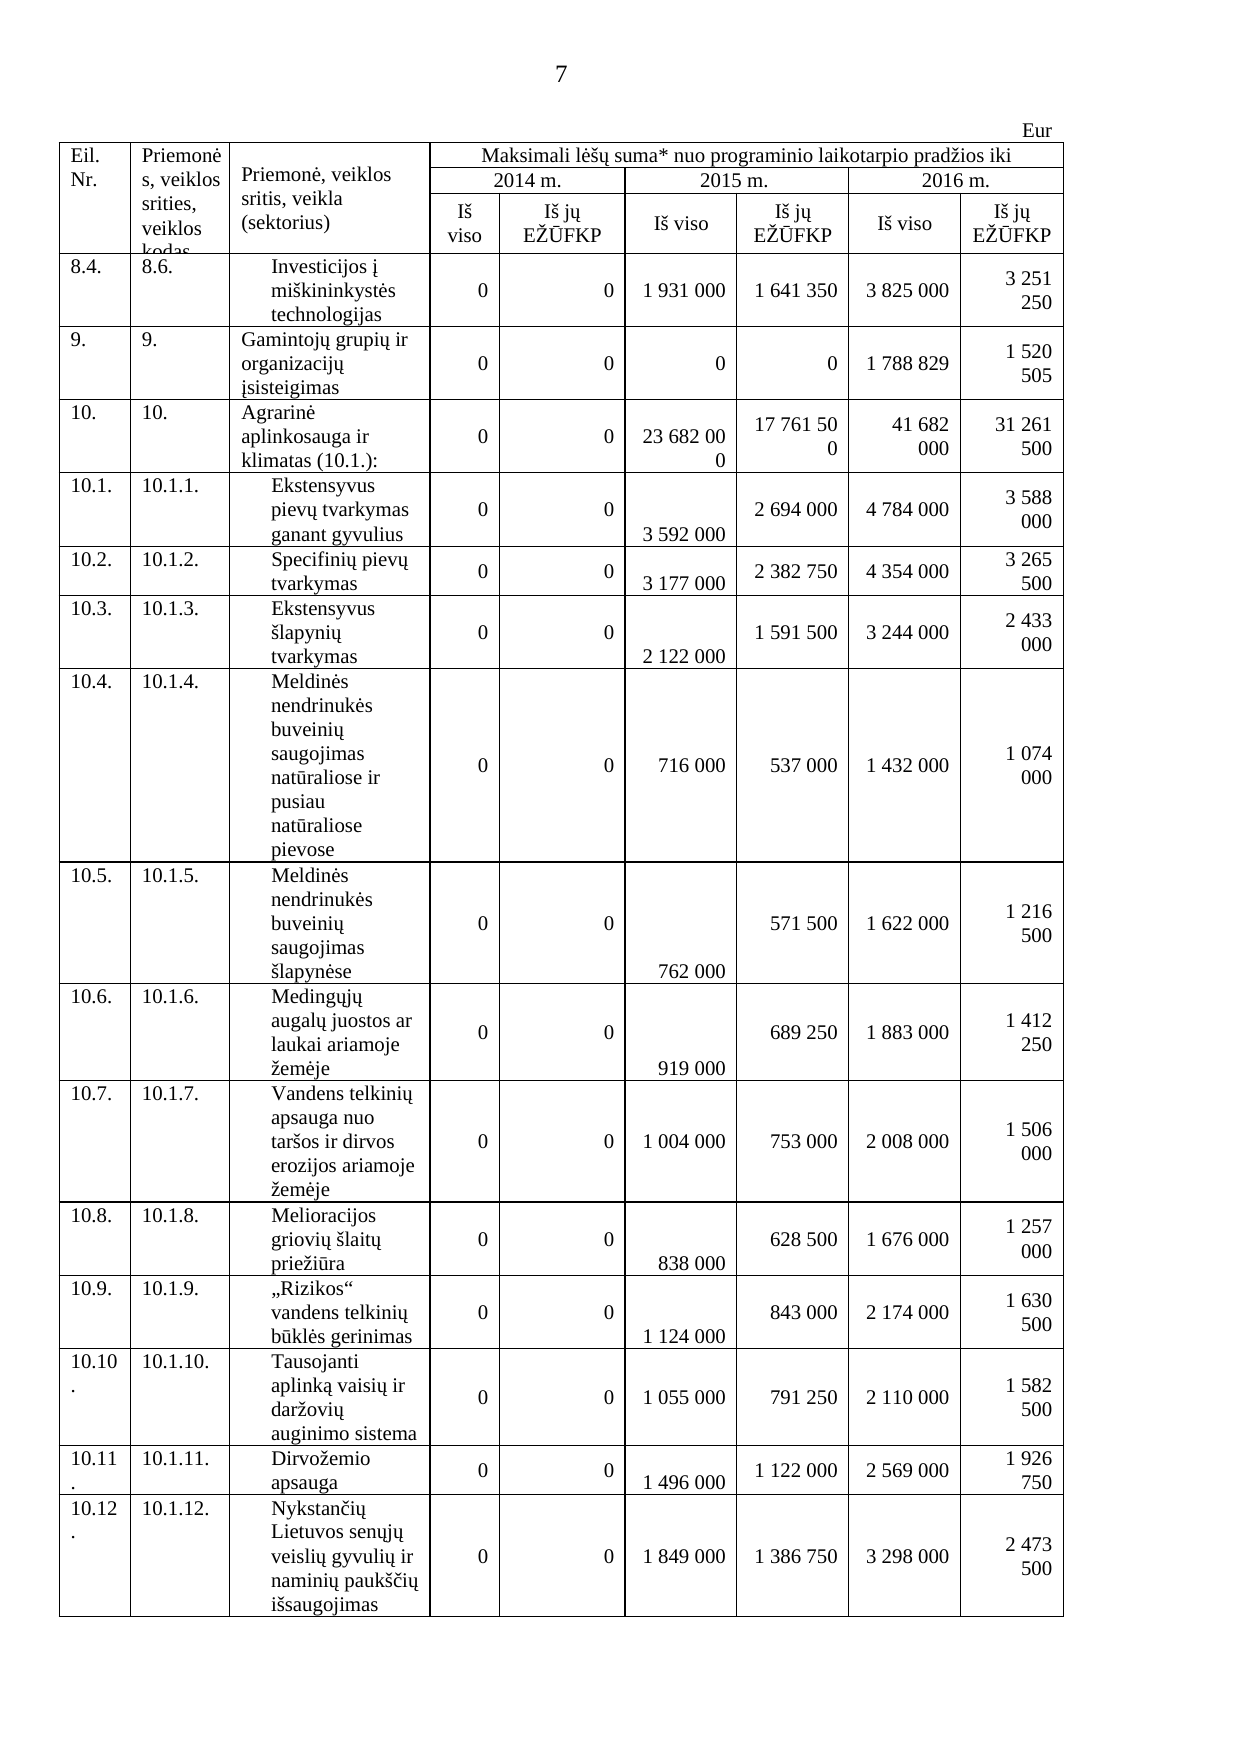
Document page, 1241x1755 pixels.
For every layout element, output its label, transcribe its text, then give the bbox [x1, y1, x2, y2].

table_cell 0 [431, 863, 499, 983]
table_cell 628 500 [737, 1203, 848, 1275]
table_cell 10.1.7. [131, 1081, 229, 1201]
table_cell 10.1.2. [131, 547, 229, 595]
table_cell Ekstensyvus pievų tvarkymas ganant gyvulius [230, 473, 429, 546]
table_cell Investicijos į miškininkystės technologijas [230, 254, 429, 326]
table_cell 17 761 500 [737, 400, 848, 472]
table_cell 0 [431, 1446, 499, 1494]
table_cell 0 [500, 1081, 624, 1201]
table_cell 753 000 [737, 1081, 848, 1201]
table_cell 10.11. [60, 1446, 130, 1494]
table_header [130, 118, 230, 142]
table_cell 0 [431, 1495, 499, 1616]
table_cell 0 [500, 1495, 624, 1616]
table_cell 8.6. [131, 254, 229, 326]
table_cell 716 000 [626, 669, 736, 861]
table_cell 0 [500, 984, 624, 1080]
table_cell 1 257 000 [961, 1203, 1063, 1275]
table_cell 919 000 [626, 984, 736, 1080]
table_cell 1 124 000 [626, 1276, 736, 1348]
table_cell 1 591 500 [737, 596, 848, 668]
table_cell 0 [737, 327, 848, 399]
table_cell 0 [500, 1203, 624, 1275]
table_cell 689 250 [737, 984, 848, 1080]
table_cell 10.7. [60, 1081, 130, 1201]
table_cell 1 931 000 [626, 254, 736, 326]
table_cell 10.2. [60, 547, 130, 595]
table_cell 1 004 000 [626, 1081, 736, 1201]
table_cell 10.8. [60, 1203, 130, 1275]
table_cell 1 926 750 [961, 1446, 1063, 1494]
table_cell 1 641 350 [737, 254, 848, 326]
table_header [849, 118, 960, 142]
table_cell Vandens telkinių apsauga nuo taršos ir dirvos erozijos ariamoje žemėje [230, 1081, 429, 1201]
table_cell 2 694 000 [737, 473, 848, 546]
table_cell 23 682 000 [626, 400, 736, 472]
table_cell 3 825 000 [849, 254, 960, 326]
table_cell 2 569 000 [849, 1446, 960, 1494]
table_cell 10.1.10. [131, 1349, 229, 1445]
table_cell 10. [131, 400, 229, 472]
table_cell 10.12. [60, 1495, 130, 1616]
table_cell 0 [431, 547, 499, 595]
table_cell Specifinių pievų tvarkymas [230, 547, 429, 595]
table_header [230, 118, 430, 142]
table_cell „Rizikos“ vandens telkinių būklės gerinimas [230, 1276, 429, 1348]
table_cell Iš viso [626, 194, 736, 253]
table_header [430, 118, 848, 142]
table_cell 838 000 [626, 1203, 736, 1275]
table_cell 0 [431, 1349, 499, 1445]
table_cell 10.1.5. [131, 863, 229, 983]
table_cell 0 [500, 473, 624, 546]
table_cell Maksimali lėšų suma* nuo programinio laikotarpio pradžios iki [431, 143, 1063, 167]
table_cell 1 412 250 [961, 984, 1063, 1080]
table_cell Dirvožemio apsauga [230, 1446, 429, 1494]
table_cell 0 [431, 1203, 499, 1275]
table_cell 0 [500, 400, 624, 472]
table_cell Iš viso [431, 194, 499, 253]
table_cell Gamintojų grupių ir organizacijų įsisteigimas [230, 327, 429, 399]
table_cell 0 [500, 547, 624, 595]
table_cell 762 000 [626, 863, 736, 983]
table_cell Nykstančių Lietuvos senųjų veislių gyvulių ir naminių paukščių išsaugojimas [230, 1495, 429, 1616]
table_cell 3 298 000 [849, 1495, 960, 1616]
table_cell 1 520 505 [961, 327, 1063, 399]
table_cell 3 588 000 [961, 473, 1063, 546]
table_cell 0 [500, 254, 624, 326]
table_cell 1 055 000 [626, 1349, 736, 1445]
table_cell 10.6. [60, 984, 130, 1080]
table_cell 2015 m. [626, 168, 848, 192]
table_cell 0 [500, 596, 624, 668]
table_cell 1 432 000 [849, 669, 960, 861]
table_cell 0 [431, 327, 499, 399]
table_cell 41 682 000 [849, 400, 960, 472]
table_cell 10.1.9. [131, 1276, 229, 1348]
table_cell 571 500 [737, 863, 848, 983]
table_cell 0 [431, 1081, 499, 1201]
table_cell 10.3. [60, 596, 130, 668]
table_cell 0 [500, 327, 624, 399]
table_cell 1 074 000 [961, 669, 1063, 861]
table_cell 1 496 000 [626, 1446, 736, 1494]
table_cell 2 110 000 [849, 1349, 960, 1445]
table_cell 10.5. [60, 863, 130, 983]
table_cell 2 008 000 [849, 1081, 960, 1201]
table_cell 8.4. [60, 254, 130, 326]
table_cell 1 788 829 [849, 327, 960, 399]
table_cell Eil. Nr. [60, 143, 130, 253]
table_cell 2 382 750 [737, 547, 848, 595]
table_cell 0 [626, 327, 736, 399]
table_cell Tausojanti aplinką vaisių ir daržovių auginimo sistema [230, 1349, 429, 1445]
table_header Eur [960, 118, 1063, 142]
table_cell 31 261 500 [961, 400, 1063, 472]
table_cell 2 122 000 [626, 596, 736, 668]
table_cell 10.1.8. [131, 1203, 229, 1275]
table_cell Melioracijos griovių šlaitų priežiūra [230, 1203, 429, 1275]
table_cell 0 [431, 596, 499, 668]
table_cell 10.10. [60, 1349, 130, 1445]
table_cell 0 [500, 1446, 624, 1494]
table_cell Iš viso [849, 194, 960, 253]
table_cell 2 174 000 [849, 1276, 960, 1348]
table_cell 2014 m. [431, 168, 624, 192]
table_cell 0 [500, 669, 624, 861]
table_cell 10.1.6. [131, 984, 229, 1080]
table_cell 4 784 000 [849, 473, 960, 546]
table_cell 10.1.11. [131, 1446, 229, 1494]
table_cell Ekstensyvus šlapynių tvarkymas [230, 596, 429, 668]
table_cell 791 250 [737, 1349, 848, 1445]
table_cell Meldinės nendrinukės buveinių saugojimas šlapynėse [230, 863, 429, 983]
table_cell 2 473 500 [961, 1495, 1063, 1616]
table_cell Priemonė, veiklos sritis, veikla (sektorius) [230, 143, 429, 253]
table_cell 537 000 [737, 669, 848, 861]
table_cell 1 630 500 [961, 1276, 1063, 1348]
table_cell Iš jų EŽŪFKP [961, 194, 1063, 253]
table_cell Meldinės nendrinukės buveinių saugojimas natūraliose ir pusiau natūraliose pievose [230, 669, 429, 861]
table_cell 3 244 000 [849, 596, 960, 668]
table_cell 1 883 000 [849, 984, 960, 1080]
table_cell 0 [431, 669, 499, 861]
table_cell 10.1.1. [131, 473, 229, 546]
table_cell Medingųjų augalų juostos ar laukai ariamoje žemėje [230, 984, 429, 1080]
table_cell 1 386 750 [737, 1495, 848, 1616]
table_cell Iš jų EŽŪFKP [500, 194, 624, 253]
table_cell 0 [500, 863, 624, 983]
table_cell 1 506 000 [961, 1081, 1063, 1201]
table_cell 1 676 000 [849, 1203, 960, 1275]
table_cell Priemonės, veiklos srities, veiklos kodas [131, 143, 229, 253]
table_cell 10.4. [60, 669, 130, 861]
table_cell 3 592 000 [626, 473, 736, 546]
table_cell 0 [500, 1349, 624, 1445]
table_cell 10.9. [60, 1276, 130, 1348]
table_cell 1 216 500 [961, 863, 1063, 983]
table_cell 10.1.3. [131, 596, 229, 668]
table_cell 0 [431, 473, 499, 546]
table_cell 3 251 250 [961, 254, 1063, 326]
table_cell 10.1.4. [131, 669, 229, 861]
table_cell 2 433 000 [961, 596, 1063, 668]
table_cell Agrarinė aplinkosauga ir klimatas (10.1.): [230, 400, 429, 472]
table_cell 10.1.12. [131, 1495, 229, 1616]
table_cell 0 [431, 984, 499, 1080]
table_cell 10. [60, 400, 130, 472]
table_cell 0 [431, 254, 499, 326]
table_cell 4 354 000 [849, 547, 960, 595]
table_cell 2016 m. [849, 168, 1063, 192]
table_cell 9. [60, 327, 130, 399]
table_cell 3 177 000 [626, 547, 736, 595]
table_header [59, 118, 130, 142]
table_cell 1 122 000 [737, 1446, 848, 1494]
table_cell 843 000 [737, 1276, 848, 1348]
table_cell 0 [431, 400, 499, 472]
table_cell Iš jų EŽŪFKP [737, 194, 848, 253]
table_cell 1 622 000 [849, 863, 960, 983]
table_cell 1 849 000 [626, 1495, 736, 1616]
table_cell 3 265 500 [961, 547, 1063, 595]
table_cell 0 [431, 1276, 499, 1348]
table_cell 10.1. [60, 473, 130, 546]
table_cell 9. [131, 327, 229, 399]
table_cell 0 [500, 1276, 624, 1348]
table_cell 1 582 500 [961, 1349, 1063, 1445]
